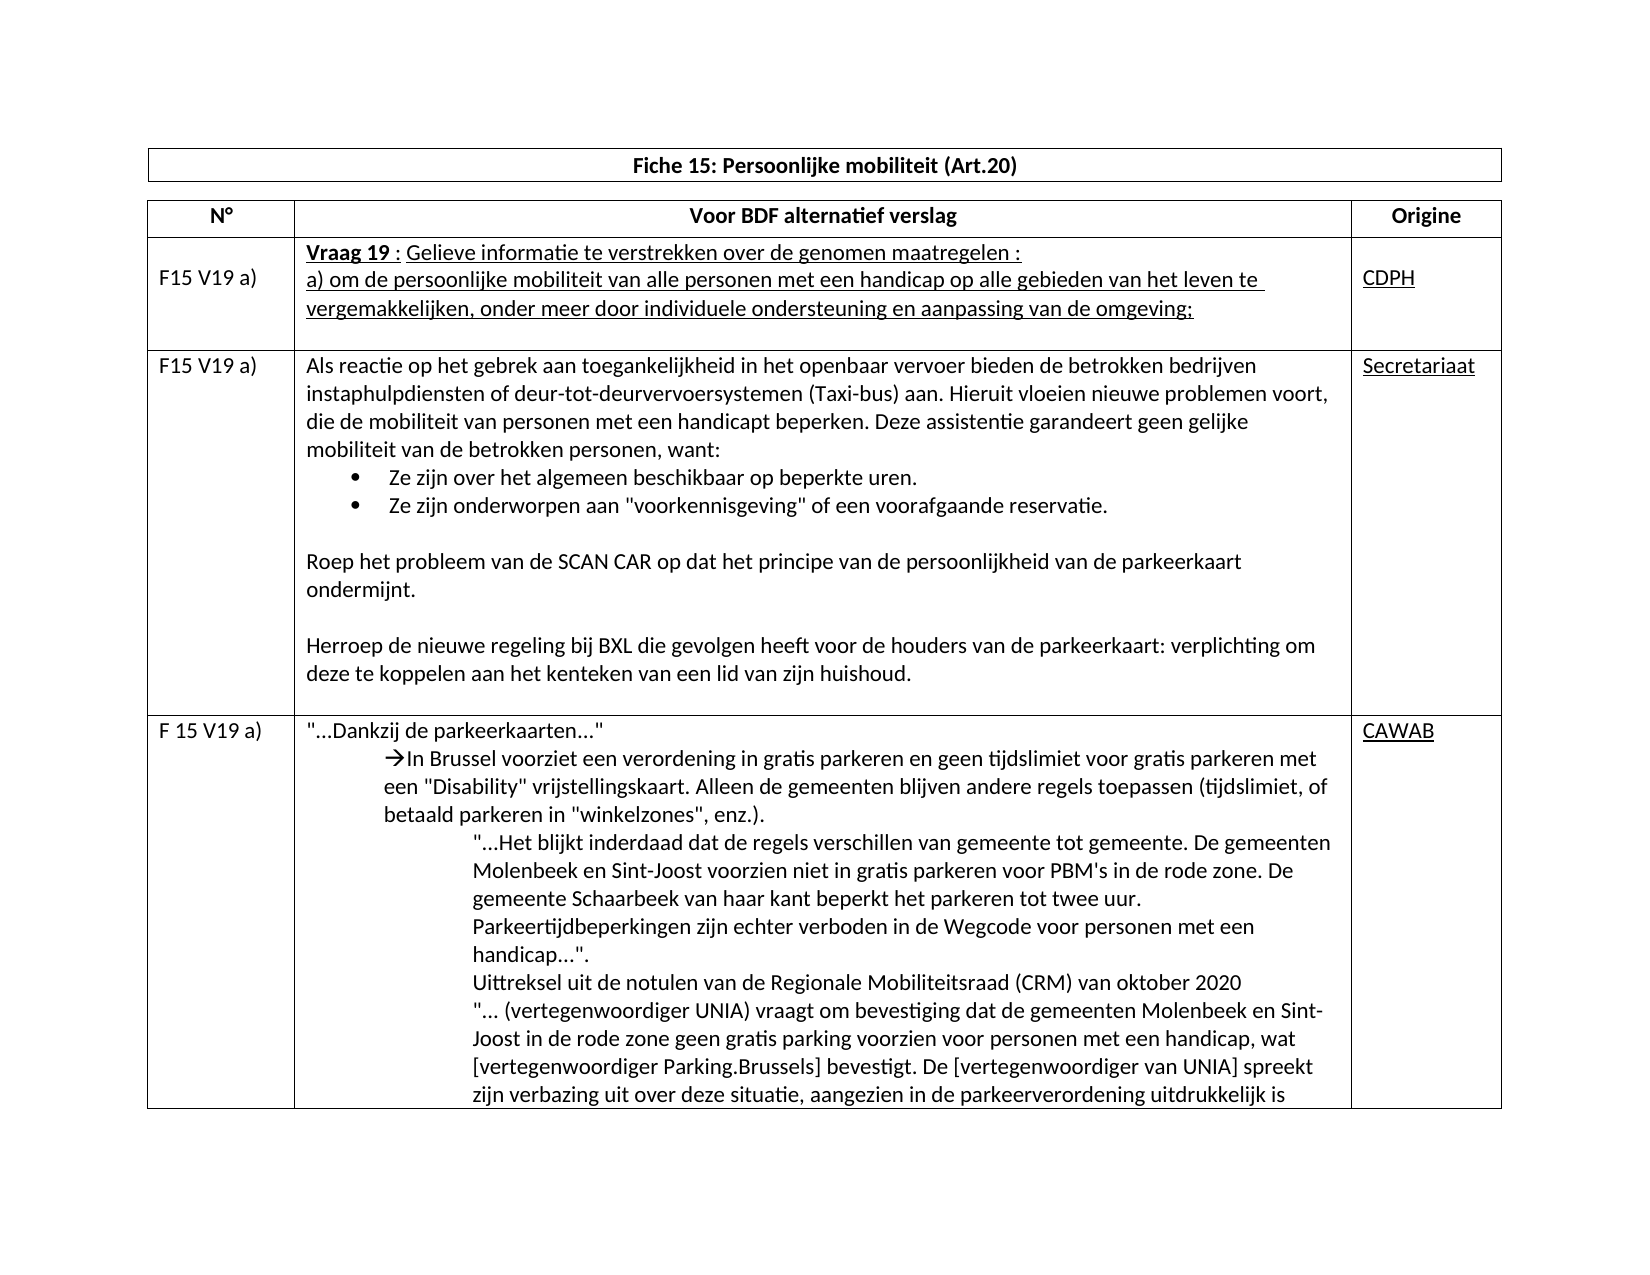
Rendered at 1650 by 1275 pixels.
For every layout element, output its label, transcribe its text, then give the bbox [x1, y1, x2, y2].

table_cell F15 V19 a) [148, 238, 294, 350]
table_cell CDPH [1352, 238, 1501, 350]
text Fiche 15: Persoonlijke mobiliteit (Art.20) [149, 149, 1501, 181]
table_header N° [148, 201, 294, 237]
table_cell Vraag 19 : Gelieve informatie te verstrekken over de genomen maatregelen : a) om de persoonlijke mobiliteit van alle personen met een handicap op alle gebieden van het leven te vergemakkelijken, onder meer door individuele ondersteuning en aanpassing van de omgeving; [295, 238, 1351, 350]
table_header Origine [1352, 201, 1501, 237]
table_cell Secretariaat [1352, 351, 1501, 715]
table_cell F15 V19 a) [148, 351, 294, 715]
table_cell F 15 V19 a) [148, 716, 294, 1108]
table_cell "...Dankzij de parkeerkaarten..." In Brussel voorziet een verordening in gratis parkeren en geen tijdslimiet voor gratis parkeren met een "Disability" vrijstellingskaart. Alleen de gemeenten blijven andere regels toepassen (tijdslimiet, of betaald parkeren in "winkelzones", enz.). "...Het blijkt inderdaad dat de regels verschillen van gemeente tot gemeente. De gemeenten Molenbeek en Sint-Joost voorzien niet in gratis parkeren voor PBM's in de rode zone. De gemeente Schaarbeek van haar kant beperkt het parkeren tot twee uur. Parkeertijdbeperkingen zijn echter verboden in de Wegcode voor personen met een handicap...". Uittreksel uit de notulen van de Regionale Mobiliteitsraad (CRM) van oktober 2020 "... (vertegenwoordiger UNIA) vraagt om bevestiging dat de gemeenten Molenbeek en Sint-Joost in de rode zone geen gratis parking voorzien voor personen met een handicap, wat [vertegenwoordiger Parking.Brussels] bevestigt. De [vertegenwoordiger van UNIA] spreekt zijn verbazing uit over deze situatie, aangezien in de parkeerverordening uitdrukkelijk is [295, 716, 1351, 1108]
table_cell Als reactie op het gebrek aan toegankelijkheid in het openbaar vervoer bieden de betrokken bedrijven instaphulpdiensten of deur-tot-deurvervoersystemen (Taxi-bus) aan. Hieruit vloeien nieuwe problemen voort, die de mobiliteit van personen met een handicapt beperken. Deze assistentie garandeert geen gelijke mobiliteit van de betrokken personen, want: Ze zijn over het algemeen beschikbaar op beperkte uren. Ze zijn onderworpen aan "voorkennisgeving" of een voorafgaande reservatie. Roep het probleem van de SCAN CAR op dat het principe van de persoonlijkheid van de parkeerkaart ondermijnt. Herroep de nieuwe regeling bij BXL die gevolgen heeft voor de houders van de parkeerkaart: verplichting om deze te koppelen aan het kenteken van een lid van zijn huishoud. [295, 351, 1351, 715]
table_cell CAWAB [1352, 716, 1501, 1108]
table_header Voor BDF alternatief verslag [295, 201, 1351, 237]
